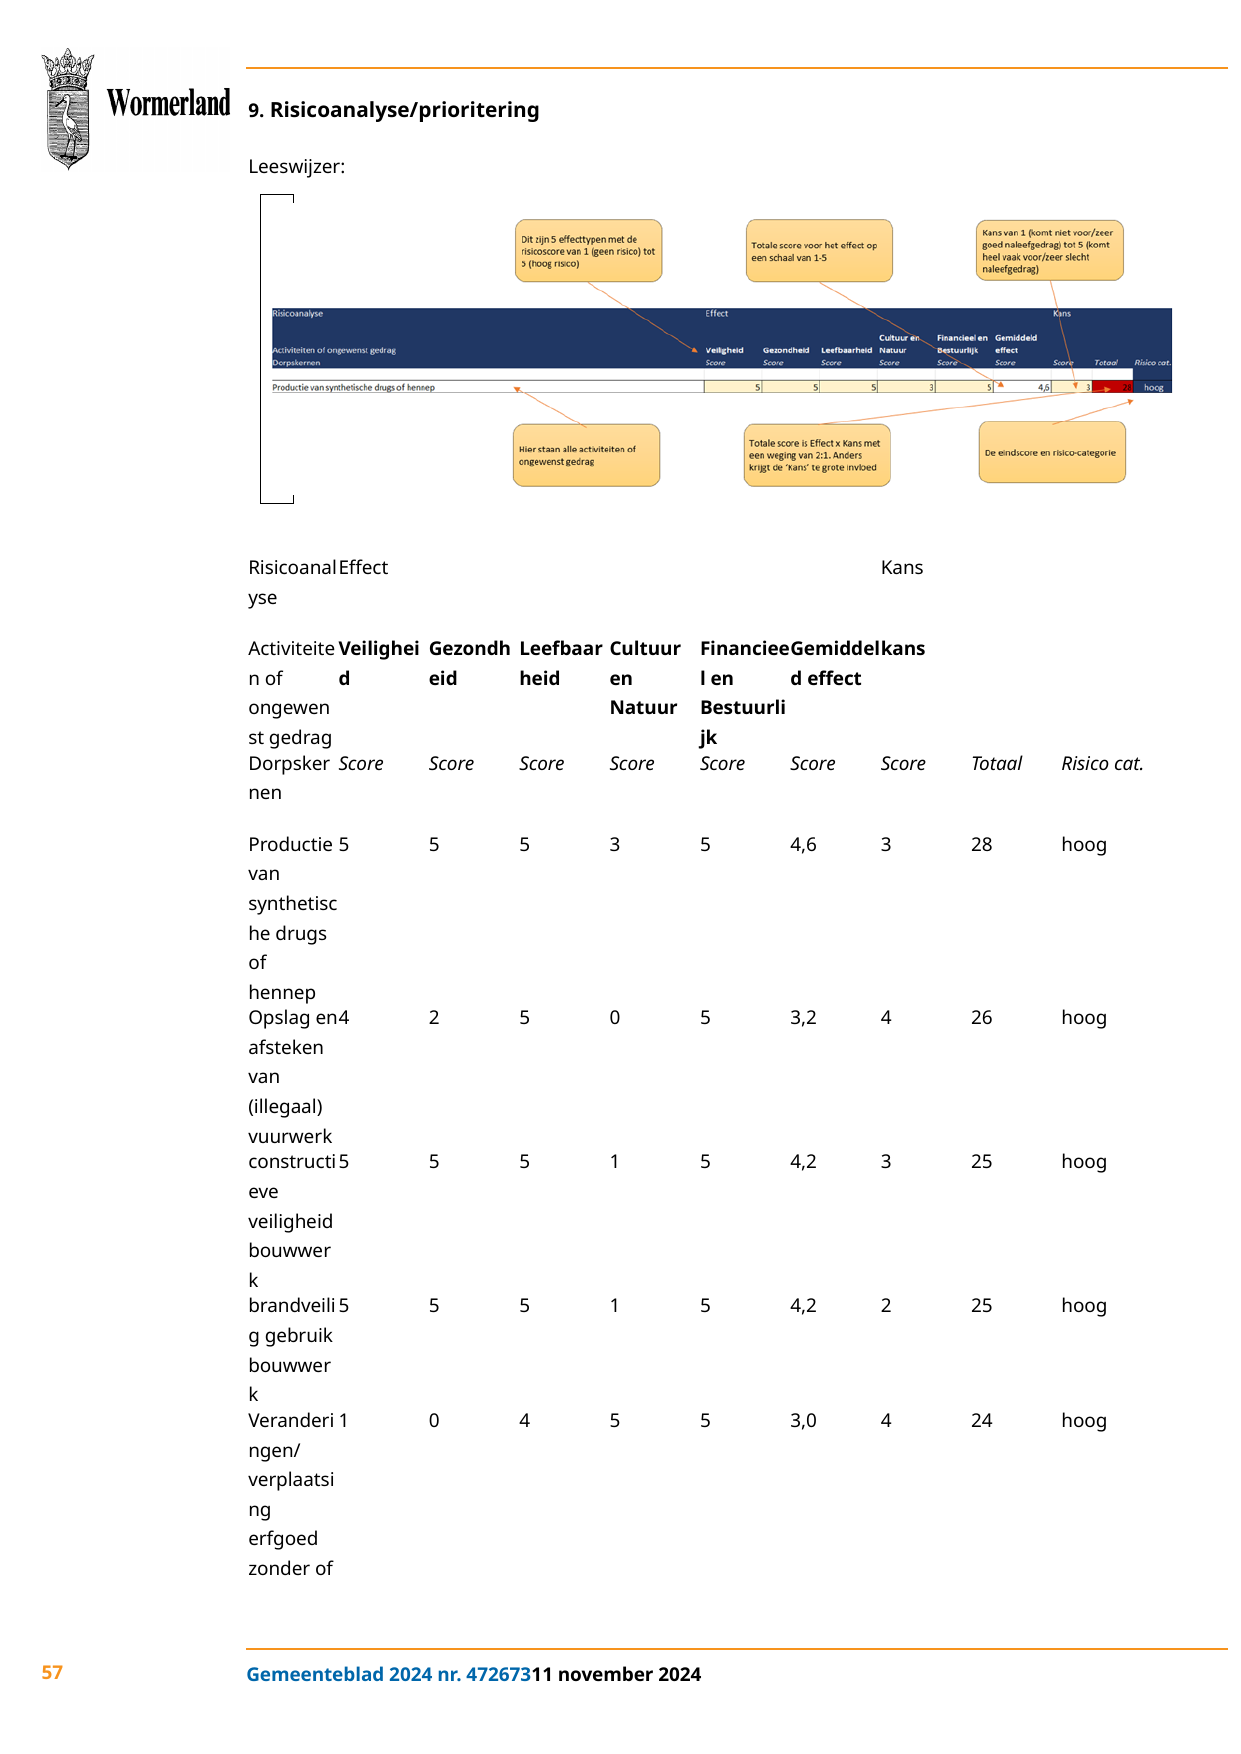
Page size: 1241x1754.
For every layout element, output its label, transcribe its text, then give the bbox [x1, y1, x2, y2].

table_cell 5 [700, 1005, 790, 1149]
table_cell [971, 610, 1061, 635]
table_cell Score [519, 750, 609, 805]
table_cell 1 [338, 1407, 429, 1583]
table_cell kans [881, 635, 971, 750]
table_cell 4 [881, 1005, 971, 1149]
table_cell [1061, 805, 1152, 831]
table_cell 5 [338, 831, 429, 1004]
table_header [1061, 554, 1152, 610]
table_cell 5 [429, 831, 519, 1004]
table_header [700, 554, 790, 610]
table_cell 1 [609, 1149, 700, 1293]
table_cell 5 [338, 1293, 429, 1407]
table_cell [700, 610, 790, 635]
table_cell Gezondheid [429, 635, 519, 750]
table_cell [248, 610, 338, 635]
table_header [519, 554, 609, 610]
table_cell 2 [429, 1005, 519, 1149]
table_header [790, 554, 881, 610]
table_cell Leefbaarheid [519, 635, 609, 750]
table_cell Productie van synthetische drugs of hennep [248, 831, 338, 1004]
table_cell 4 [338, 1005, 429, 1149]
table_cell Opslag en afsteken van (illegaal) vuurwerk [248, 1005, 338, 1149]
text 9. Risicoanalyse/prioritering [248, 95, 1152, 123]
table_cell 5 [519, 1005, 609, 1149]
table_header [971, 554, 1061, 610]
table_cell Financieel en Bestuurlijk [700, 635, 790, 750]
table_cell hoog [1061, 1149, 1152, 1293]
table_cell Veiligheid [338, 635, 429, 750]
table_cell Score [338, 750, 429, 805]
table_cell hoog [1061, 1005, 1152, 1149]
picture [268, 203, 1173, 495]
table_cell 3 [609, 831, 700, 1004]
table_cell 4 [519, 1407, 609, 1583]
table_cell [971, 805, 1061, 831]
table_cell [881, 610, 971, 635]
table_cell 24 [971, 1407, 1061, 1583]
table_cell Totaal [971, 750, 1061, 805]
table_cell Score [790, 750, 881, 805]
table_cell constructieve veiligheid bouwwerk [248, 1149, 338, 1293]
table_header Kans [881, 554, 971, 610]
table_cell 4 [881, 1407, 971, 1583]
table_cell 5 [700, 1407, 790, 1583]
table_cell 5 [519, 1149, 609, 1293]
table_cell 2 [881, 1293, 971, 1407]
table_cell 25 [971, 1293, 1061, 1407]
table_cell hoog [1061, 1407, 1152, 1583]
table_cell [519, 805, 609, 831]
table_cell 5 [519, 831, 609, 1004]
table_cell [429, 610, 519, 635]
table_cell Score [881, 750, 971, 805]
table_cell 3,0 [790, 1407, 881, 1583]
table_cell 4,2 [790, 1149, 881, 1293]
table_cell Risico cat. [1061, 750, 1152, 805]
table_cell Cultuur en Natuur [609, 635, 700, 750]
text Leeswijzer: [248, 153, 1152, 179]
table_cell [338, 610, 429, 635]
table_cell 4,6 [790, 831, 881, 1004]
table_cell 1 [609, 1293, 700, 1407]
table_cell 3,2 [790, 1005, 881, 1149]
table_header [429, 554, 519, 610]
table_cell 5 [700, 1293, 790, 1407]
table_cell 5 [609, 1407, 700, 1583]
table_cell 0 [609, 1005, 700, 1149]
table_cell brandveilig gebruik bouwwerk [248, 1293, 338, 1407]
table_cell [881, 805, 971, 831]
table_cell 3 [881, 1149, 971, 1293]
table_cell [338, 805, 429, 831]
table_cell 4,2 [790, 1293, 881, 1407]
picture [41, 47, 231, 172]
table_cell [609, 610, 700, 635]
table_cell Score [700, 750, 790, 805]
table_cell 3 [881, 831, 971, 1004]
table_cell 5 [429, 1149, 519, 1293]
table_cell 28 [971, 831, 1061, 1004]
table_cell Dorpskernen [248, 750, 338, 805]
table_cell Gemiddeld effect [790, 635, 881, 750]
table_cell Veranderingen/verplaatsing erfgoed zonder of in strijd met vergunning [248, 1407, 338, 1583]
table_cell [519, 610, 609, 635]
table_cell Score [429, 750, 519, 805]
table_cell 5 [429, 1293, 519, 1407]
table_cell [971, 635, 1061, 750]
table_cell 25 [971, 1149, 1061, 1293]
table_cell [248, 805, 338, 831]
table_cell 5 [700, 831, 790, 1004]
table_cell [609, 805, 700, 831]
table_cell hoog [1061, 1293, 1152, 1407]
table_cell 26 [971, 1005, 1061, 1149]
table_cell [1061, 635, 1152, 750]
table_cell [790, 610, 881, 635]
table_header Effect [338, 554, 429, 610]
table_cell 5 [519, 1293, 609, 1407]
table_cell [429, 805, 519, 831]
table_header Risicoanalyse [248, 554, 338, 610]
table_cell Activiteiten of ongewenst gedrag [248, 635, 338, 750]
table_cell Score [609, 750, 700, 805]
table_cell 5 [338, 1149, 429, 1293]
table_cell hoog [1061, 831, 1152, 1004]
table_cell [790, 805, 881, 831]
table_cell 5 [700, 1149, 790, 1293]
table_cell [700, 805, 790, 831]
table_cell 0 [429, 1407, 519, 1583]
table_cell [1061, 610, 1152, 635]
table_header [609, 554, 700, 610]
